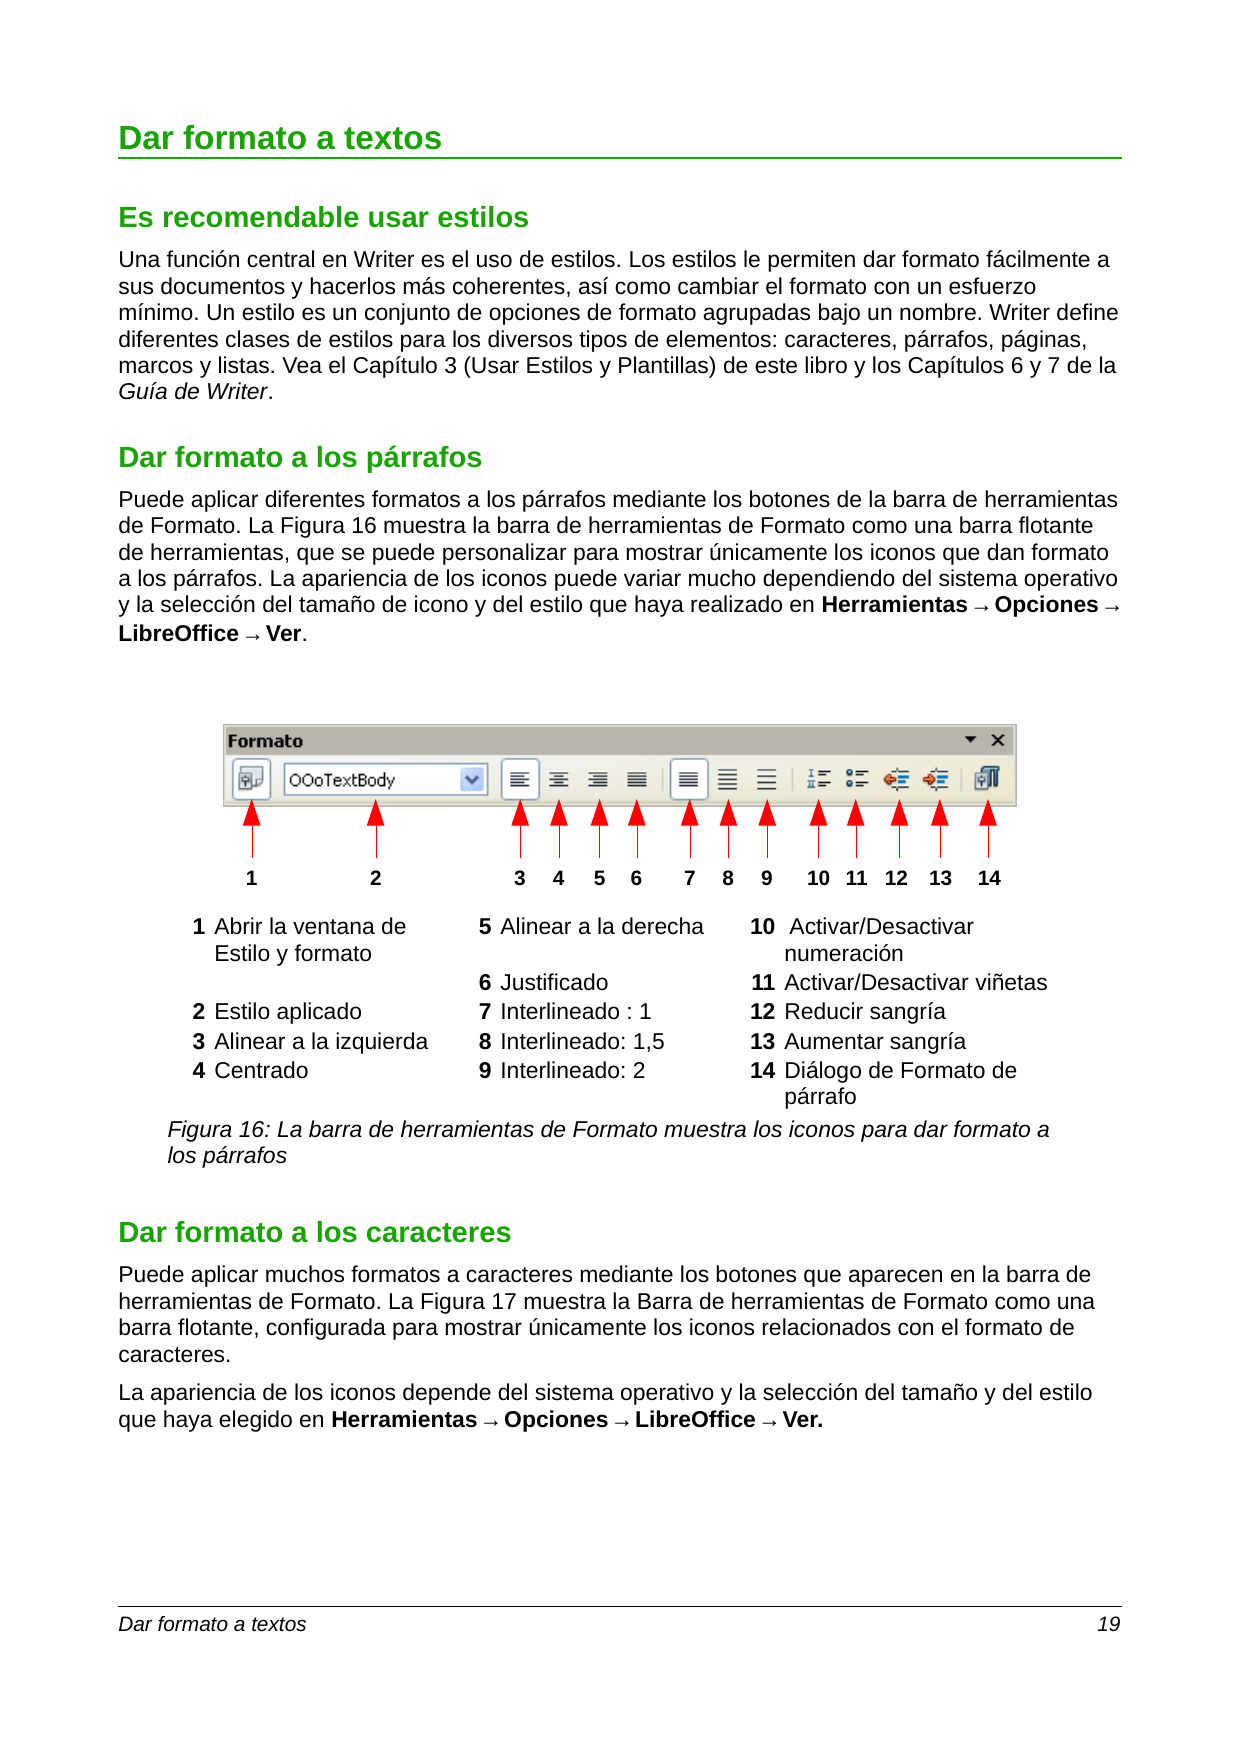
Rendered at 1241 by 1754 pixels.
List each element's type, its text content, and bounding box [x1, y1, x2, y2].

table_cell 12 [723, 995, 778, 1024]
table_cell Estilo aplicado [208, 995, 456, 1024]
table_cell 3 [170, 1025, 208, 1054]
table_cell Diálogo de Formato de párrafo [778, 1054, 1070, 1110]
table_cell Interlineado: 2 [494, 1054, 723, 1110]
table_cell Centrado [208, 1054, 456, 1110]
table_cell 7 [456, 995, 494, 1024]
table_cell Aumentar sangría [778, 1025, 1070, 1054]
table_cell Interlineado : 1 [494, 995, 723, 1024]
table_cell [170, 966, 208, 995]
table_header 1 [170, 910, 208, 966]
table_cell 6 [456, 966, 494, 995]
table_header Abrir la ventana de Estilo y formato [208, 910, 456, 995]
table_cell Justificado [494, 966, 723, 995]
subtitle Dar formato a los párrafos [118, 440, 1122, 474]
text Una función central en Writer es el uso de estilos. Los estilos le permiten dar formato fácilmente a sus documentos y hacerlos más coherentes, así como cambiar el formato con un esfuerzo mínimo. Un estilo es un conjunto de opciones de formato agrupadas bajo un nombre. Writer define diferentes clases de estilos para los diversos tipos de elementos: caracteres, párrafos, páginas, marcos y listas. Vea el Capítulo 3 (Usar Estilos y Plantillas) de este libro y los Capítulos 6 y 7 de la Guía de Writer. [118, 246, 1122, 404]
table_cell 11 [723, 966, 778, 995]
subtitle Dar formato a textos [118, 118, 1122, 157]
table_header 10 [723, 910, 778, 966]
text La apariencia de los iconos depende del sistema operativo y la selección del tamaño y del estilo que haya elegido en Herramientas → Opciones → LibreOffice → Ver. [118, 1379, 1122, 1434]
table_header Activar/Desactivar numeración [778, 910, 1070, 966]
text Puede aplicar muchos formatos a caracteres mediante los botones que aparecen en la barra de herramientas de Formato. La Figura 17 muestra la Barra de herramientas de Formato como una barra flotante, configurada para mostrar únicamente los iconos relacionados con el formato de caracteres. [118, 1261, 1122, 1367]
table_cell Reducir sangría [778, 995, 1070, 1024]
table_cell Activar/Desactivar viñetas [778, 966, 1070, 995]
text Puede aplicar diferentes formatos a los párrafos mediante los botones de la barra de herramientas de Formato. La Figura 16 muestra la barra de herramientas de Formato como una barra flotante de herramientas, que se puede personalizar para mostrar únicamente los iconos que dan formato a los párrafos. La apariencia de los iconos puede variar mucho dependiendo del sistema operativo y la selección del tamaño de icono y del estilo que haya realizado en Herramientas → Opciones → LibreOffice → Ver. [118, 486, 1122, 648]
table_header Alinear a la derecha [494, 910, 723, 966]
table_cell 14 [723, 1054, 778, 1110]
table_cell 13 [723, 1025, 778, 1054]
table_cell Alinear a la izquierda [208, 1025, 456, 1054]
subtitle Es recomendable usar estilos [118, 201, 1122, 234]
table_cell 4 [170, 1054, 208, 1110]
table_cell 9 [456, 1054, 494, 1110]
table_cell 2 [170, 995, 208, 1024]
table_header 5 [456, 910, 494, 966]
table_cell Interlineado: 1,5 [494, 1025, 723, 1054]
text Figura 16: La barra de herramientas de Formato muestra los iconos para dar formato a los párrafos [167, 1116, 1073, 1168]
table_cell 8 [456, 1025, 494, 1054]
picture [223, 724, 1017, 807]
subtitle Dar formato a los caracteres [118, 1216, 1122, 1249]
